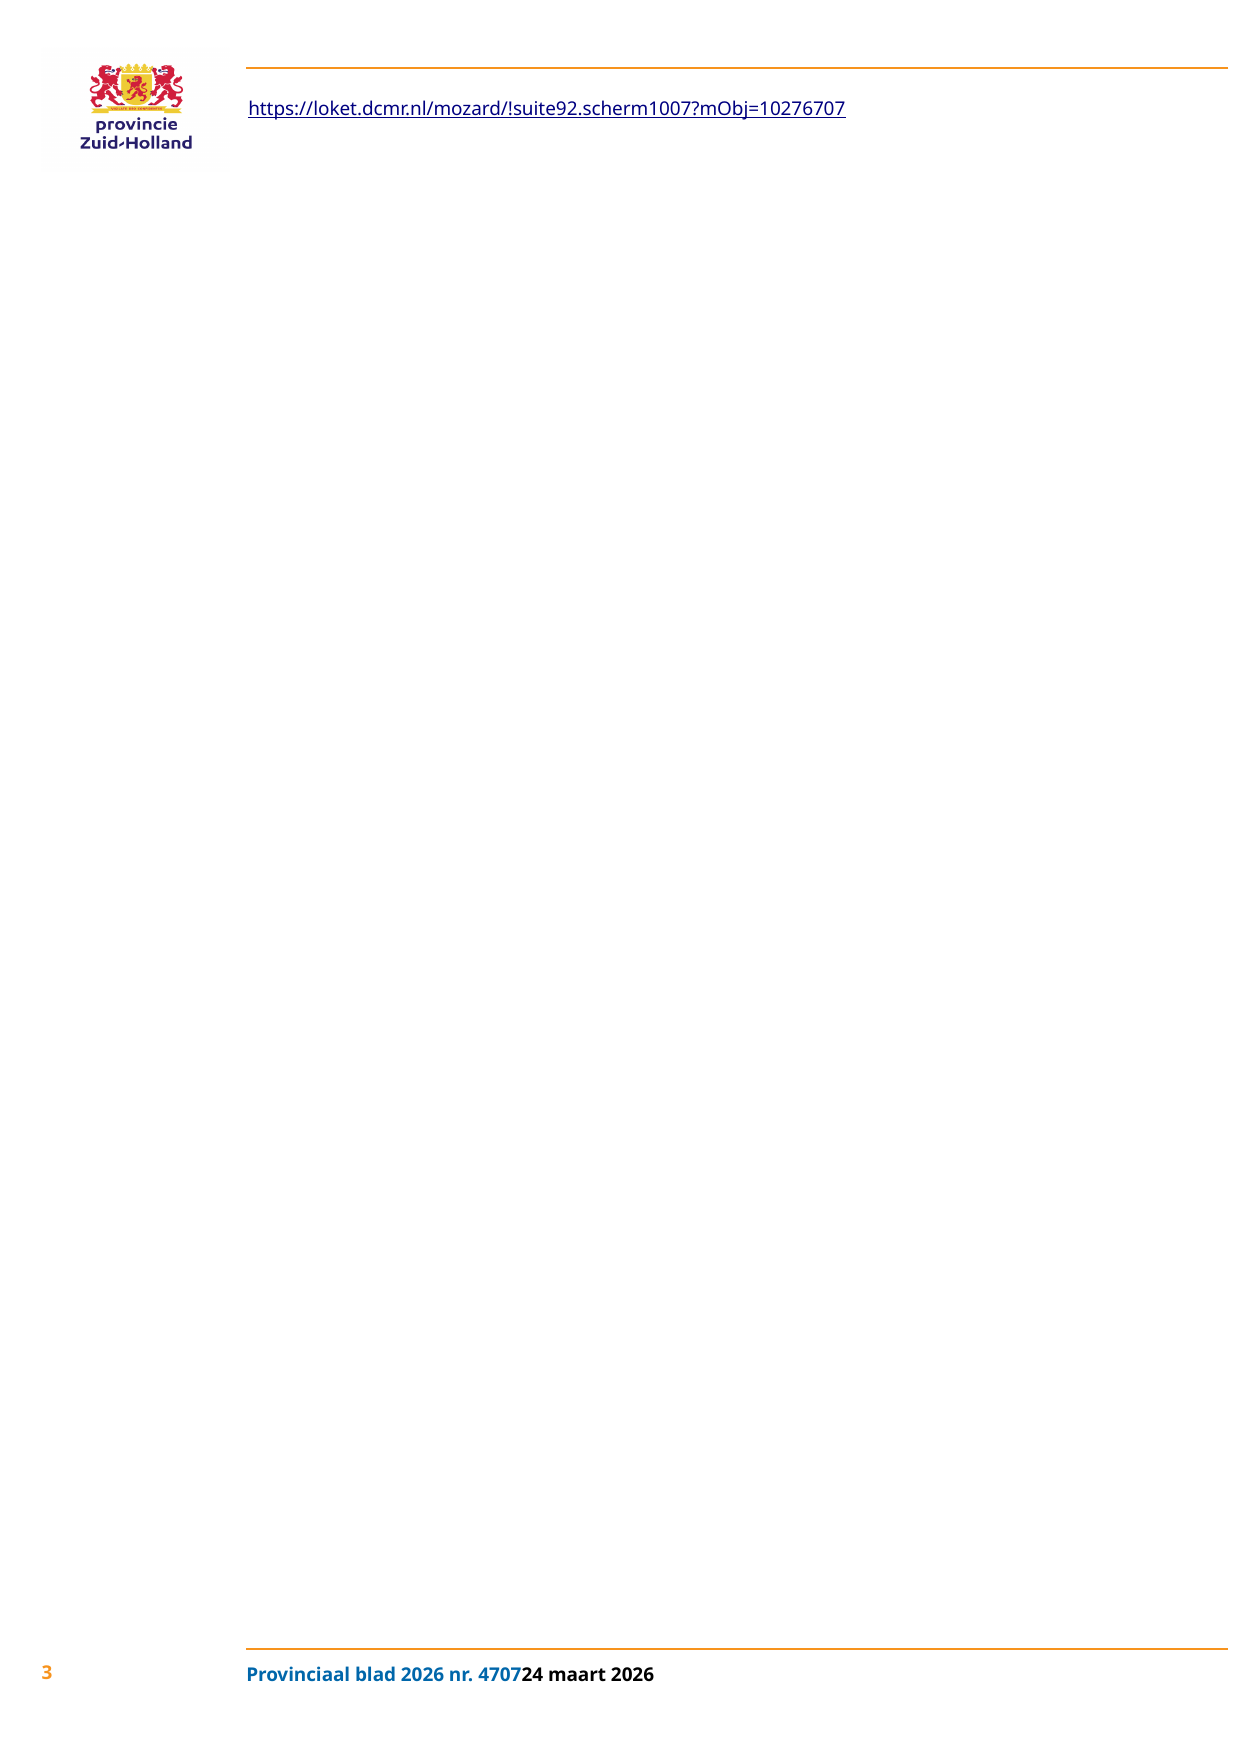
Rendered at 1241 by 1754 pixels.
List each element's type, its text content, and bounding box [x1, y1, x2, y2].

picture [41, 47, 231, 172]
text https://loket.dcmr.nl/mozard/!suite92.scherm1007?mObj=10276707 [248, 95, 1152, 121]
